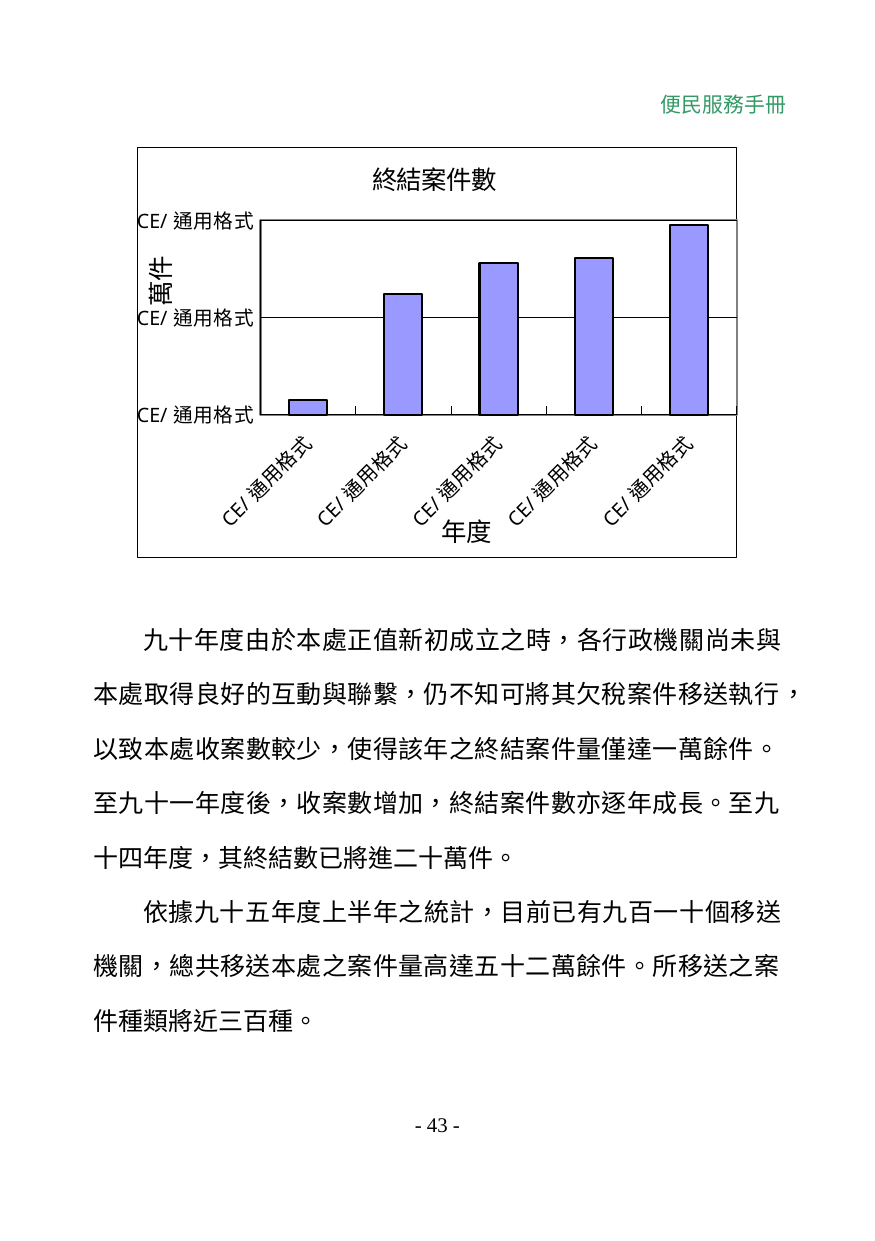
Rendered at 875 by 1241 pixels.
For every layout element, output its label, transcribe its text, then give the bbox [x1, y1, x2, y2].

text 九十年度由於本處正值新初成立之時，各行政機關尚未與本處取得良好的互動與聯繫，仍不知可將其欠稅案件移送執行，以致本處收案數較少，使得該年之終結案件量僅達一萬餘件。至九十一年度後，收案數增加，終結案件數亦逐年成長。至九十四年度，其終結數已將進二十萬件。 [93, 621, 781, 874]
text 依據九十五年度上半年之統計，目前已有九百一十個移送機關，總共移送本處之案件量高達五十二萬餘件。所移送之案件種類將近三百種。 [93, 892, 781, 1037]
